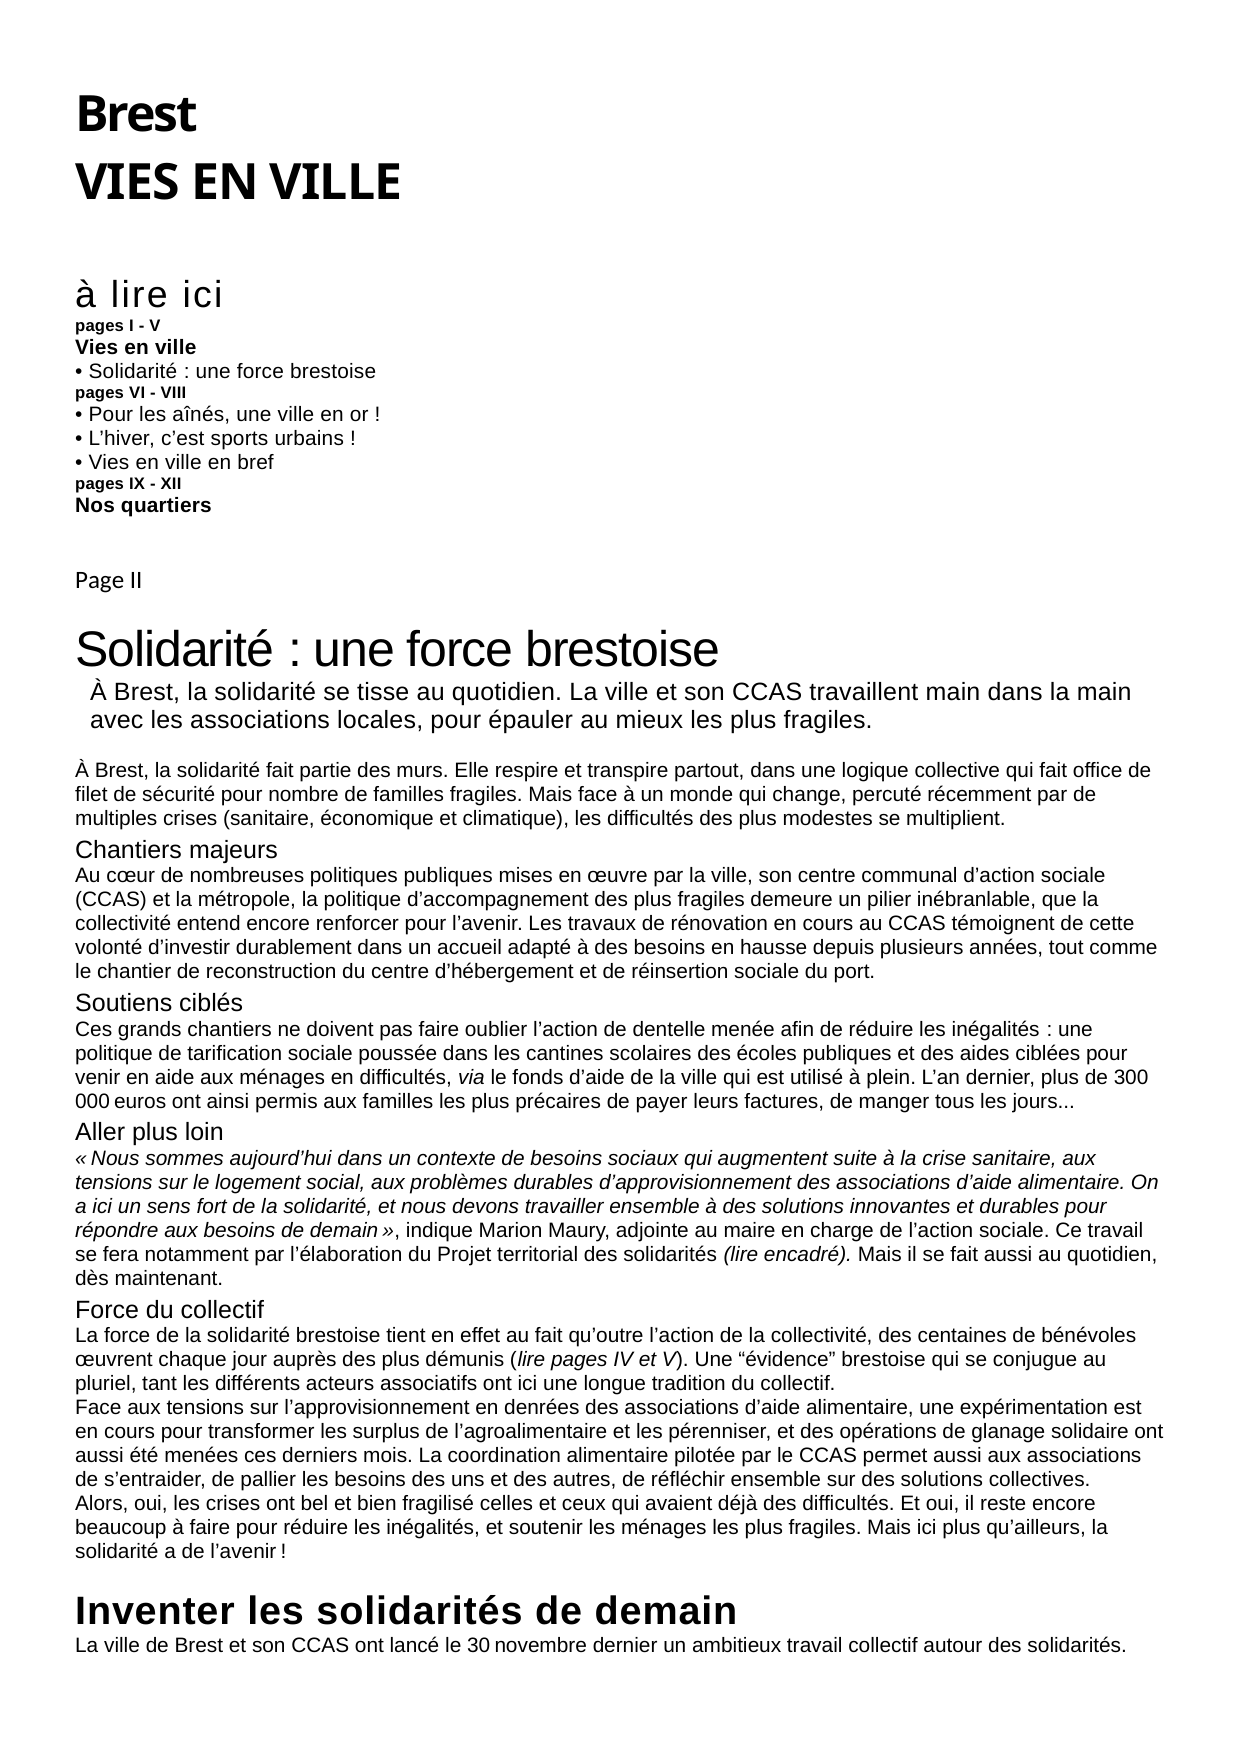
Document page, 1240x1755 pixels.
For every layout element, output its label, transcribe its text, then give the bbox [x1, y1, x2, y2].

text Ces grands chantiers ne doivent pas faire oublier l’action de dentelle menée afin de réduire les inégalités : une politique de tarification sociale poussée dans les cantines scolaires des écoles publiques et des aides ciblées pour venir en aide aux ménages en difficultés, via le fonds d’aide de la ville qui est utilisé à plein. L’an dernier, plus de 300 000 euros ont ainsi permis aux familles les plus précaires de payer leurs factures, de manger tous les jours... [75, 1017, 1165, 1112]
text À Brest, la solidarité se tisse au quotidien. La ville et son CCAS travaillent main dans la main avec les associations locales, pour épauler au mieux les plus fragiles. [90, 676, 1165, 734]
text pages VI - VIII [75, 382, 1165, 402]
text « Nous sommes aujourd’hui dans un contexte de besoins sociaux qui augmentent suite à la crise sanitaire, aux tensions sur le logement social, aux problèmes durables d’approvisionnement des associations d’aide alimentaire. On a ici un sens fort de la solidarité, et nous devons travailler ensemble à des solutions innovantes et durables pour répondre aux besoins de demain », indique Marion Maury, adjointe au maire en charge de l’action sociale. Ce travail se fera notamment par l’élaboration du Projet territorial des solidarités (lire encadré). Mais il se fait aussi au quotidien, dès maintenant. [75, 1146, 1165, 1290]
text Aller plus loin [75, 1112, 1165, 1146]
text • Pour les aînés, une ville en or ! [75, 402, 1165, 426]
text • Solidarité : une force brestoise [75, 358, 1165, 382]
text Nos quartiers [75, 493, 1165, 517]
text à lire ici [75, 272, 1165, 315]
text Au cœur de nombreuses politiques publiques mises en œuvre par la ville, son centre communal d’action sociale (CCAS) et la métropole, la politique d’accompagnement des plus fragiles demeure un pilier inébranlable, que la collectivité entend encore renforcer pour l’avenir. Les travaux de rénovation en cours au CCAS témoignent de cette volonté d’investir durablement dans un accueil adapté à des besoins en hausse depuis plusieurs années, tout comme le chantier de reconstruction du centre d’hébergement et de réinsertion sociale du port. [75, 863, 1165, 983]
text Soutiens ciblés [75, 983, 1165, 1017]
text Page II [75, 564, 1164, 595]
subtitle Brest VIES EN VILLE [75, 75, 1164, 223]
text Chantiers majeurs [75, 830, 1165, 863]
text Vies en ville [75, 334, 1165, 358]
text Face aux tensions sur l’approvisionnement en denrées des associations d’aide alimentaire, une expérimentation est en cours pour transformer les surplus de l’agroalimentaire et les pérenniser, et des opérations de glanage solidaire ont aussi été menées ces derniers mois. La coordination alimentaire pilotée par le CCAS permet aussi aux associations de s’entraider, de pallier les besoins des uns et des autres, de réfléchir ensemble sur des solutions collectives. [75, 1395, 1165, 1491]
text La ville de Brest et son CCAS ont lancé le 30 novembre dernier un ambitieux travail collectif autour des solidarités. [75, 1632, 1165, 1656]
text À Brest, la solidarité fait partie des murs. Elle respire et transpire partout, dans une logique collective qui fait office de filet de sécurité pour nombre de familles fragiles. Mais face à un monde qui change, percuté récemment par de multiples crises (sanitaire, économique et climatique), les difficultés des plus modestes se multiplient. [75, 758, 1165, 830]
text • Vies en ville en bref [75, 449, 1165, 473]
text Alors, oui, les crises ont bel et bien fragilisé celles et ceux qui avaient déjà des difficultés. Et oui, il reste encore beaucoup à faire pour réduire les inégalités, et soutenir les ménages les plus fragiles. Mais ici plus qu’ailleurs, la solidarité a de l’avenir ! [75, 1491, 1165, 1563]
text pages I - V [75, 315, 1165, 334]
text pages IX - XII [75, 473, 1165, 493]
text Inventer les solidarités de demain [75, 1587, 1165, 1632]
text • L’hiver, c’est sports urbains ! [75, 426, 1165, 449]
text Solidarité : une force brestoise [75, 619, 1165, 676]
text Force du collectif [75, 1290, 1165, 1323]
text La force de la solidarité brestoise tient en effet au fait qu’outre l’action de la collectivité, des centaines de bénévoles œuvrent chaque jour auprès des plus démunis (lire pages IV et V). Une “évidence” brestoise qui se conjugue au pluriel, tant les différents acteurs associatifs ont ici une longue tradition du collectif. [75, 1323, 1165, 1395]
